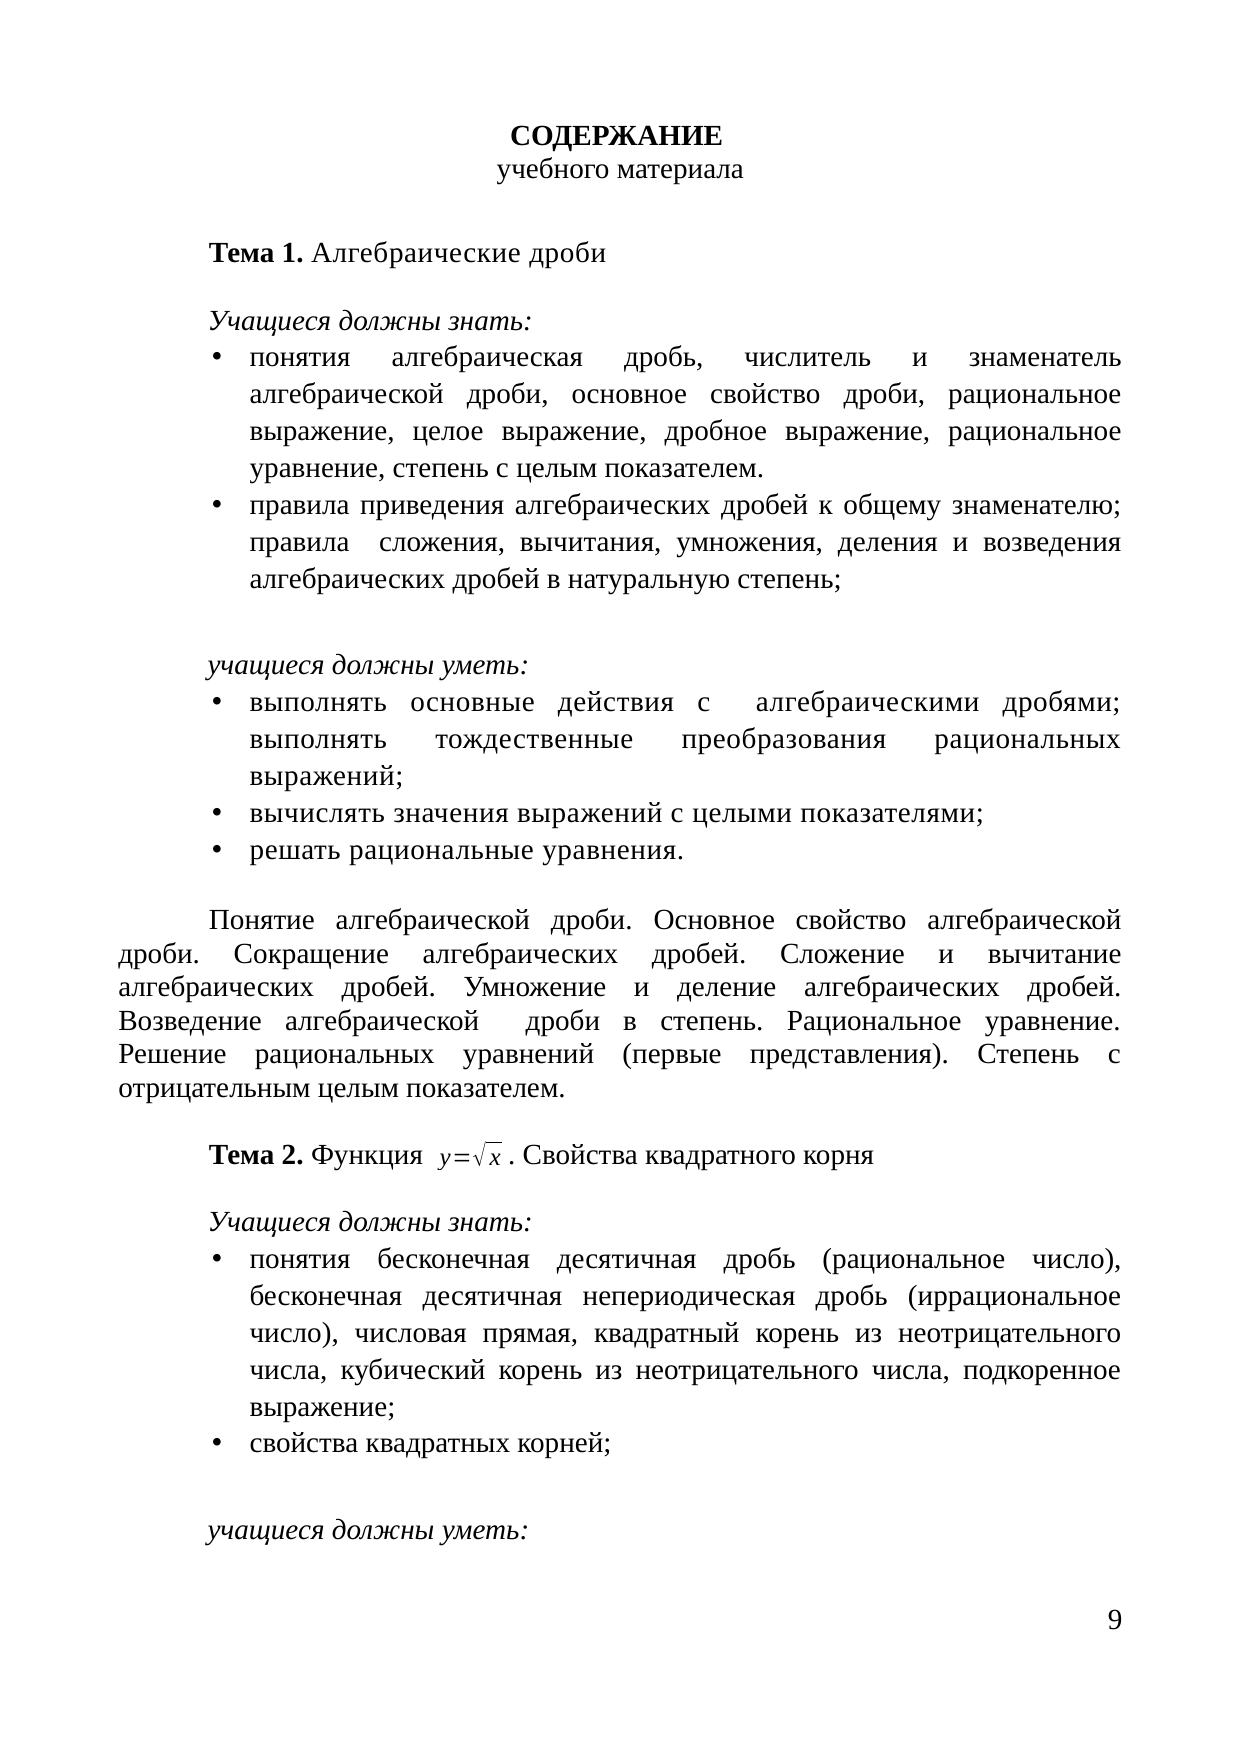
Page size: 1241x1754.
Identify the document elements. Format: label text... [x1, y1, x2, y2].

text Тема 1. Алгебраические дроби [118, 236, 1122, 269]
list понятия алгебраическая дробь, числитель и знаменатель алгебраической дроби, основное свойство дроби, рациональное выражение, целое выражение, дробное выражение, рациональное уравнение, степень с целым показателем. [212, 339, 1122, 484]
list правила приведения алгебраических дробей к общему знаменателю; правила сложения, вычитания, умножения, деления и возведения алгебраических дробей в натуральную степень; [212, 487, 1122, 594]
text СОДЕРЖАНИЕ [118, 118, 1122, 152]
text Тема 2. Функция . Свойства квадратного корня [118, 1137, 1122, 1171]
list вычислять значения выражений с целыми показателями; [212, 795, 1122, 828]
text учащиеся должны уметь: [118, 1512, 1122, 1545]
text Понятие алгебраической дроби. Основное свойство алгебраической дроби. Сокращение алгебраических дробей. Сложение и вычитание алгебраических дробей. Умножение и деление алгебраических дробей. Возведение алгебраической дроби в степень. Рациональное уравнение. Решение рациональных уравнений (первые представления). Степень с отрицательным целым показателем. [118, 902, 1122, 1103]
list понятия бесконечная десятичная дробь (рациональное число), бесконечная десятичная непериодическая дробь (иррациональное число), числовая прямая, квадратный корень из неотрицательного числа, кубический корень из неотрицательного числа, подкоренное выражение; [212, 1241, 1122, 1422]
text учащиеся должны уметь: [118, 647, 1122, 681]
list свойства квадратных корней; [212, 1426, 1122, 1459]
list выполнять основные действия с алгебраическими дробями; выполнять тождественные преобразования рациональных выражений; [212, 684, 1122, 791]
text Учащиеся должны знать: [118, 1204, 1122, 1238]
list решать рациональные уравнения. [212, 832, 1122, 865]
text учебного материала [118, 152, 1122, 185]
text Учащиеся должны знать: [118, 303, 1122, 336]
